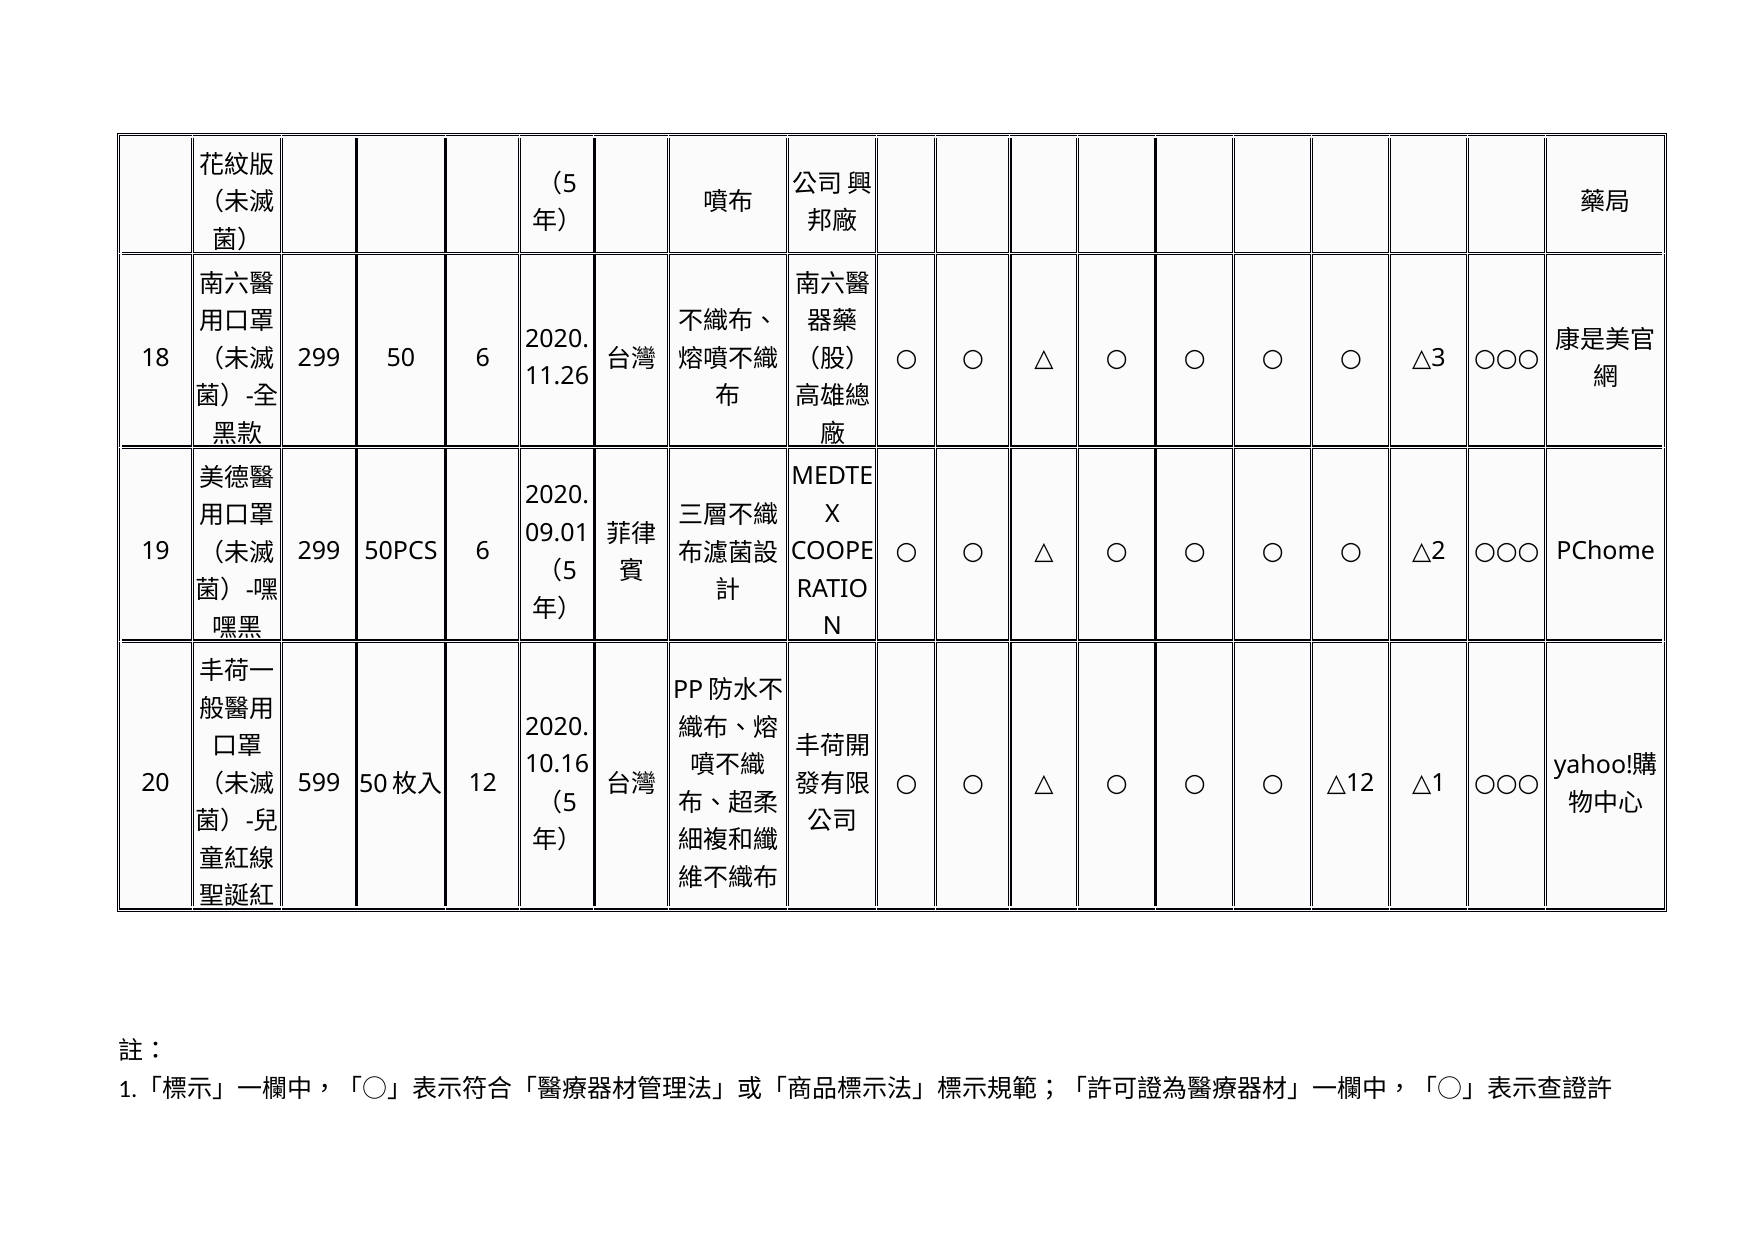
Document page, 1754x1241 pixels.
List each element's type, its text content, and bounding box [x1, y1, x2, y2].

table_cell ○○○ [1468, 643, 1546, 908]
table_cell ○ [937, 449, 1008, 639]
table_cell 19 [120, 445, 191, 639]
table_cell △ [1012, 255, 1076, 445]
table_cell 菲律賓 [596, 449, 667, 639]
table_cell [1155, 136, 1233, 251]
table_cell 20 [120, 639, 192, 908]
table_cell PChome [1547, 445, 1664, 639]
table_cell yahoo!購物中心 [1546, 639, 1664, 908]
table_cell [936, 134, 1010, 251]
table_cell [1390, 136, 1467, 251]
table_cell ○ [1157, 449, 1232, 639]
table_cell [282, 136, 356, 251]
table_cell 12 [445, 643, 520, 908]
table_cell 藥局 [1546, 136, 1664, 251]
table_cell ○ [936, 639, 1010, 908]
table_cell ○○○ [1469, 255, 1544, 445]
table_cell [120, 136, 192, 251]
table_cell 6 [447, 255, 518, 445]
table_cell 2020.10.16（5年） [520, 643, 594, 908]
table_cell 公司 興邦廠 [788, 136, 877, 251]
table_cell ○ [1234, 643, 1312, 908]
table_cell ○ [1079, 449, 1154, 639]
table_cell PP防水不織布、熔噴不織布、超柔細複和纖維不織布 [669, 643, 787, 908]
table_cell ○ [877, 643, 936, 908]
table_cell △3 [1391, 255, 1466, 445]
table_cell ○ [878, 449, 934, 639]
table_cell ○ [937, 255, 1008, 445]
table_cell △2 [1391, 449, 1466, 639]
table_cell ○ [878, 255, 934, 445]
text 1.「標示」一欄中，「○」表示符合「醫療器材管理法」或「商品標示法」標示規範；「許可證為醫療器材」一欄中，「○」表示查證許 [118, 1061, 1665, 1099]
table_cell △1 [1390, 643, 1467, 908]
table_cell [356, 136, 445, 251]
table_cell [1468, 136, 1546, 251]
table_cell ○○○ [1469, 449, 1544, 639]
table_cell ○ [1235, 449, 1310, 639]
table_cell 2020.09.01（5年） [521, 449, 593, 639]
table_cell △12 [1312, 643, 1389, 908]
table_cell ○ [1313, 449, 1388, 639]
table_cell 三層不織布濾菌設計 [670, 449, 786, 639]
table_cell [1312, 136, 1389, 251]
table_cell [594, 136, 668, 251]
table_cell ○ [1157, 255, 1232, 445]
table_cell MEDTEX COOPERATION [789, 449, 875, 639]
table_cell （5年） [520, 134, 594, 251]
table_cell 299 [283, 255, 355, 445]
table_cell 50枚入 [356, 643, 445, 908]
table_cell 不織布、熔噴不織布 [670, 255, 786, 445]
table_cell [445, 136, 520, 251]
table_cell 599 [282, 643, 356, 908]
table_cell △ [1012, 449, 1076, 639]
table_cell ○ [1235, 255, 1310, 445]
table_cell 6 [447, 449, 518, 639]
table_cell 50 [358, 255, 444, 445]
table_cell ○ [1078, 643, 1155, 908]
table_cell 噴布 [669, 136, 787, 251]
table_cell 南六醫器藥（股）高雄總廠 [789, 255, 875, 445]
table_cell [1078, 136, 1155, 251]
table_cell 南六醫用口罩（未滅菌）-全黑款 [194, 255, 280, 445]
table_cell 台灣 [596, 255, 667, 445]
table_cell △ [1010, 643, 1077, 908]
table_cell ○ [1313, 255, 1388, 445]
table_cell 美德醫用口罩（未滅菌）-嘿嘿黑 [194, 449, 280, 639]
table_cell [1010, 136, 1077, 251]
table_cell 花紋版（未滅菌） [193, 136, 282, 251]
table_cell 丰荷開發有限公司 [788, 643, 877, 908]
table_cell 台灣 [594, 643, 668, 908]
table_cell 2020.11.26 [521, 255, 593, 445]
table_cell 丰荷一般醫用口罩（未滅菌）-兒童紅線聖誕紅 [193, 643, 282, 908]
text 註： [118, 1024, 1665, 1061]
table_cell [1234, 136, 1312, 251]
table_cell ○ [1155, 643, 1233, 908]
table_cell 299 [283, 449, 355, 639]
table_cell 康是美官網 [1547, 251, 1664, 445]
table_cell 50PCS [358, 449, 444, 639]
table_cell [877, 136, 936, 251]
table_cell 18 [120, 251, 191, 445]
table_cell ○ [1079, 255, 1154, 445]
